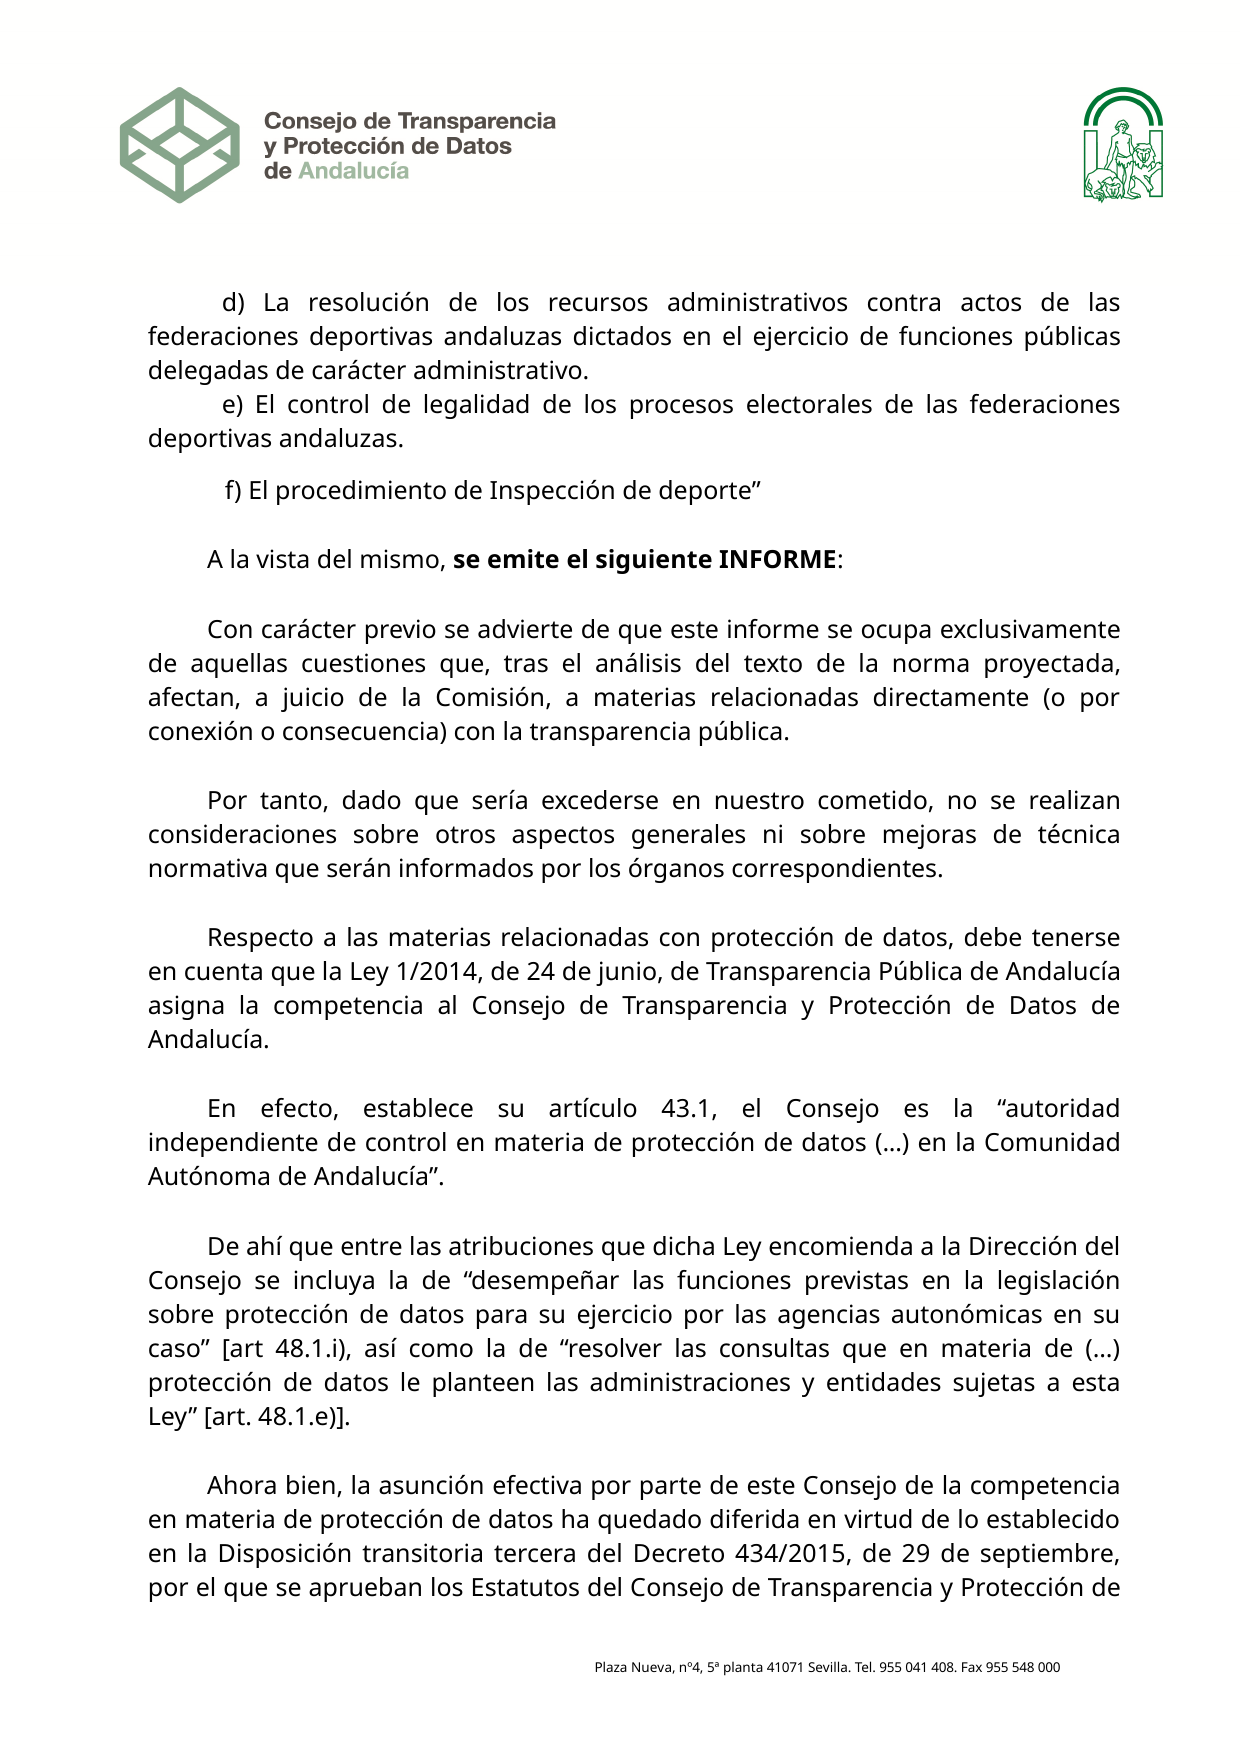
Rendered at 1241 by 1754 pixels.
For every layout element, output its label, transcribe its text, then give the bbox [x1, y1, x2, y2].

text d) La resolución de los recursos administrativos contra actos de las federaciones deportivas andaluzas dictados en el ejercicio de funciones públicas delegadas de carácter administrativo. [148, 286, 1122, 387]
text e) El control de legalidad de los procesos electorales de las federaciones deportivas andaluzas. [148, 387, 1122, 455]
text Respecto a las materias relacionadas con protección de datos, debe tenerse en cuenta que la Ley 1/2014, de 24 de junio, de Transparencia Pública de Andalucía asigna la competencia al Consejo de Transparencia y Protección de Datos de Andalucía. [148, 920, 1122, 1056]
text De ahí que entre las atribuciones que dicha Ley encomienda a la Dirección del Consejo se incluya la de “desempeñar las funciones previstas en la legislación sobre protección de datos para su ejercicio por las agencias autonómicas en su caso” [art 48.1.i), así como la de “resolver las consultas que en materia de (...) protección de datos le planteen las administraciones y entidades sujetas a esta Ley” [art. 48.1.e)]. [148, 1229, 1122, 1432]
text En efecto, establece su artículo 43.1, el Consejo es la “autoridad independiente de control en materia de protección de datos (...) en la Comunidad Autónoma de Andalucía”. [148, 1091, 1122, 1193]
text Con carácter previo se advierte de que este informe se ocupa exclusivamente de aquellas cuestiones que, tras el análisis del texto de la norma proyectada, afectan, a juicio de la Comisión, a materias relacionadas directamente (o por conexión o consecuencia) con la transparencia pública. [148, 612, 1122, 747]
text f) El procedimiento de Inspección de deporte” [224, 473, 1122, 507]
text A la vista del mismo, se emite el siguiente INFORME: [148, 542, 1122, 576]
text Ahora bien, la asunción efectiva por parte de este Consejo de la competencia en materia de protección de datos ha quedado diferida en virtud de lo establecido en la Disposición transitoria tercera del Decreto 434/2015, de 29 de septiembre, por el que se aprueban los Estatutos del Consejo de Transparencia y Protección de [148, 1468, 1122, 1604]
text Por tanto, dado que sería excederse en nuestro cometido, no se realizan consideraciones sobre otros aspectos generales ni sobre mejoras de técnica normativa que serán informados por los órganos correspondientes. [148, 783, 1122, 885]
